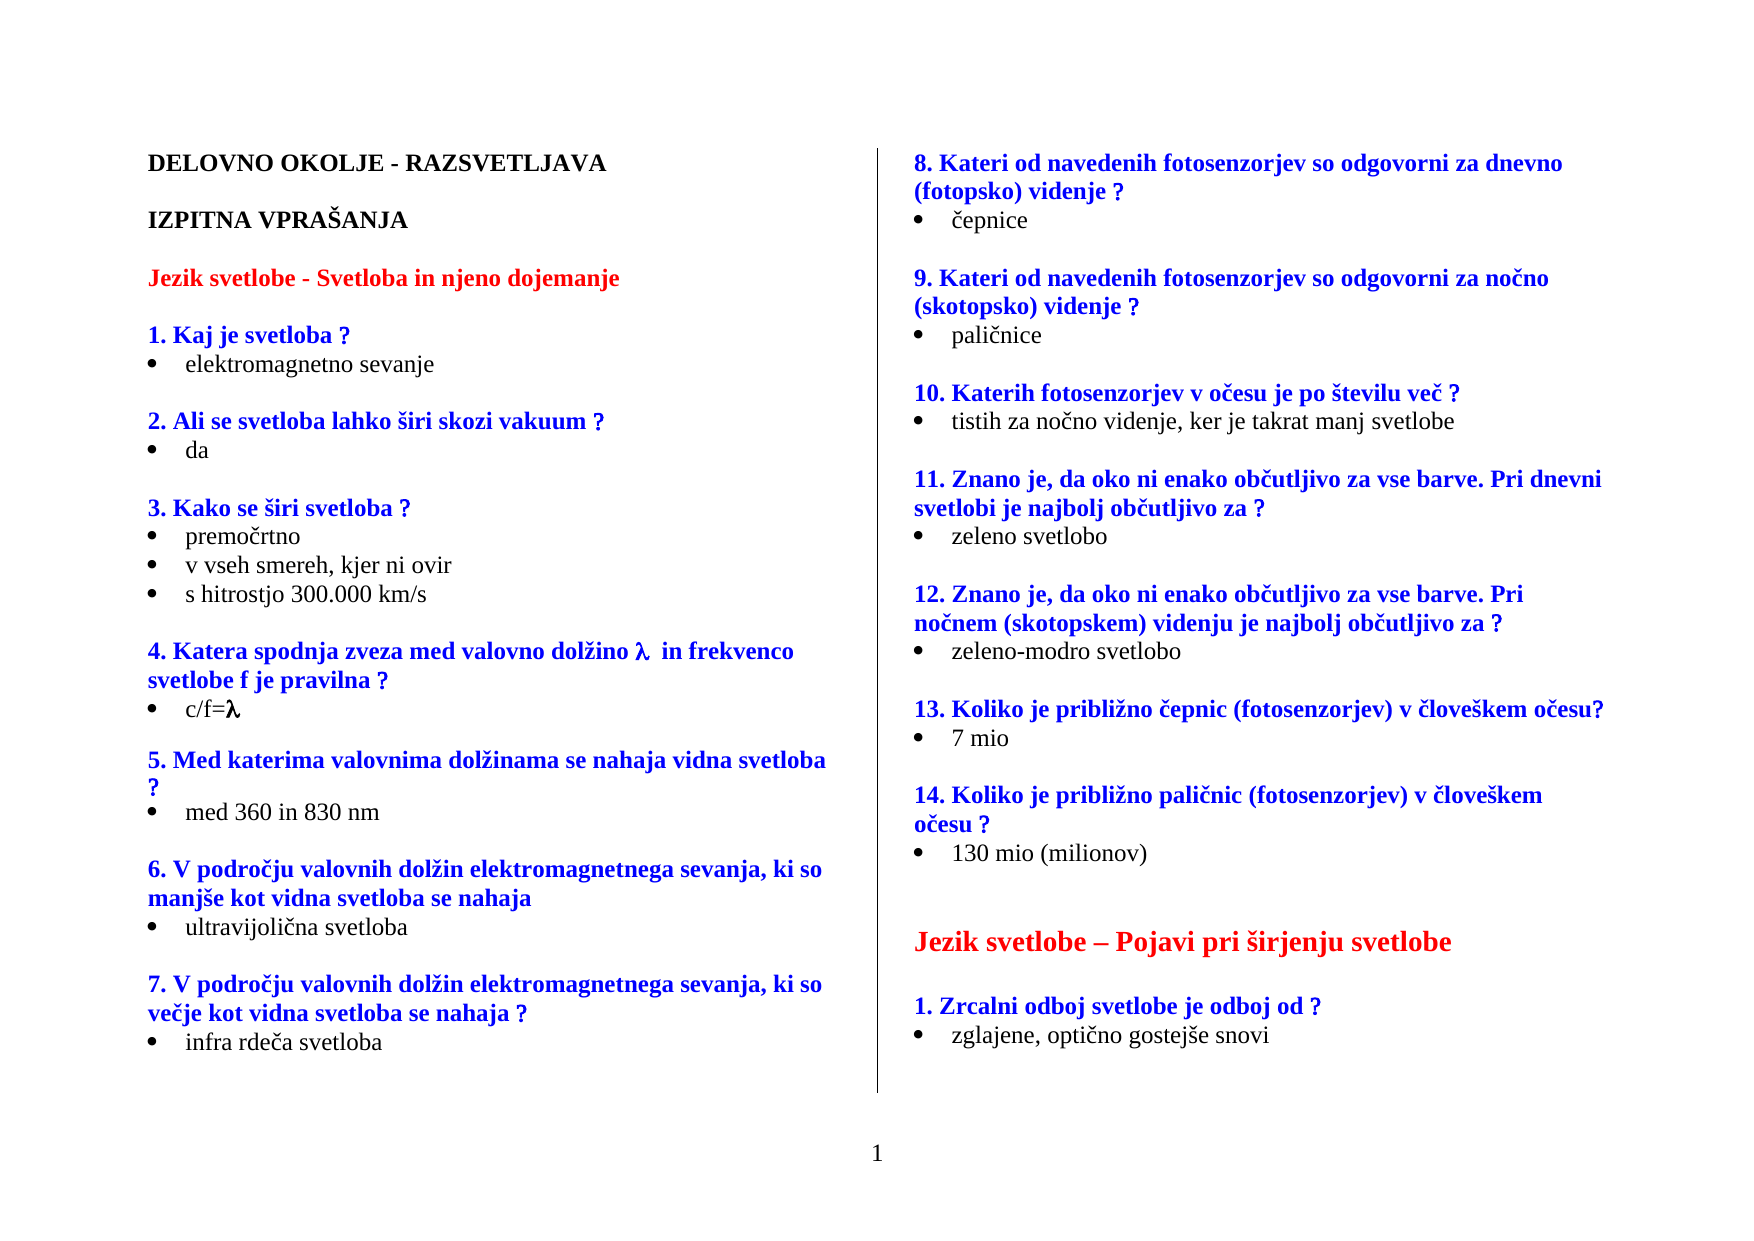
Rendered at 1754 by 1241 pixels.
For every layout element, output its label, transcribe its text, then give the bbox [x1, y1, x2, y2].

list v vseh smereh, kjer ni ovir [148, 550, 840, 579]
text 1. Zrcalni odboj svetlobe je odboj od  [914, 991, 1606, 1020]
text 9. Kateri od navedenih fotosenzorjev so odgovorni za nočno (skotopsko) videnje  [914, 263, 1606, 320]
list elektromagnetno sevanje [148, 349, 840, 378]
list infra rdeča svetloba [148, 1027, 840, 1056]
subtitle Jezik svetlobe – Pojavi pri širjenju svetlobe [914, 924, 1606, 957]
list paličnice [914, 320, 1606, 349]
text 11. Znano je, da oko ni enako občutljivo za vse barve. Pri dnevni svetlobi je najbolj občutljivo za  [914, 464, 1606, 521]
subtitle Jezik svetlobe - Svetloba in njeno dojemanje [148, 263, 840, 291]
text 7. V področju valovnih dolžin elektromagnetnega sevanja, ki so večje kot vidna svetloba se nahaja  [148, 969, 840, 1027]
list 130 mio (milionov) [914, 838, 1606, 866]
list c/f= [148, 694, 840, 723]
list zeleno svetlobo [914, 521, 1606, 550]
list ultravijolična svetloba [148, 912, 840, 941]
list med 360 in 830 nm [148, 797, 840, 826]
list da [148, 435, 840, 464]
list tistih za nočno videnje, ker je takrat manj svetlobe [914, 406, 1606, 435]
list s hitrostjo 300.000 km/s [148, 579, 840, 608]
text 14. Koliko je približno paličnic (fotosenzorjev) v človeškem očesu  [914, 780, 1606, 838]
list zeleno-modro svetlobo [914, 636, 1606, 665]
text 13. Koliko je približno čepnic (fotosenzorjev) v človeškem očesu [914, 694, 1606, 723]
text 6. V področju valovnih dolžin elektromagnetnega sevanja, ki so manjše kot vidna svetloba se nahaja [148, 854, 840, 912]
text 12. Znano je, da oko ni enako občutljivo za vse barve. Pri nočnem (skotopskem) videnju je najbolj občutljivo za  [914, 579, 1606, 636]
text 8. Kateri od navedenih fotosenzorjev so odgovorni za dnevno (fotopsko) videnje  [914, 148, 1606, 205]
text 4. Katera spodnja zveza med valovno dolžino in frekvenco svetlobe f je pravilna  [148, 636, 840, 694]
text 2. Ali se svetloba lahko širi skozi vakuum  [148, 406, 840, 435]
subtitle DELOVNO OKOLJE - RAZSVETLJAVA [148, 148, 840, 176]
list zglajene, optično gostejše snovi [914, 1020, 1606, 1048]
text 3. Kako se širi svetloba  [148, 493, 840, 521]
list premočrtno [148, 521, 840, 550]
text 1. Kaj je svetloba  [148, 320, 840, 349]
list 7 mio [914, 723, 1606, 751]
text 10. Katerih fotosenzorjev v očesu je po številu več  [914, 378, 1606, 406]
list čepnice [914, 205, 1606, 234]
text IZPITNA VPRAŠANJA [148, 205, 840, 234]
text 5. Med katerima valovnima dolžinama se nahaja vidna svetloba  [148, 745, 840, 797]
